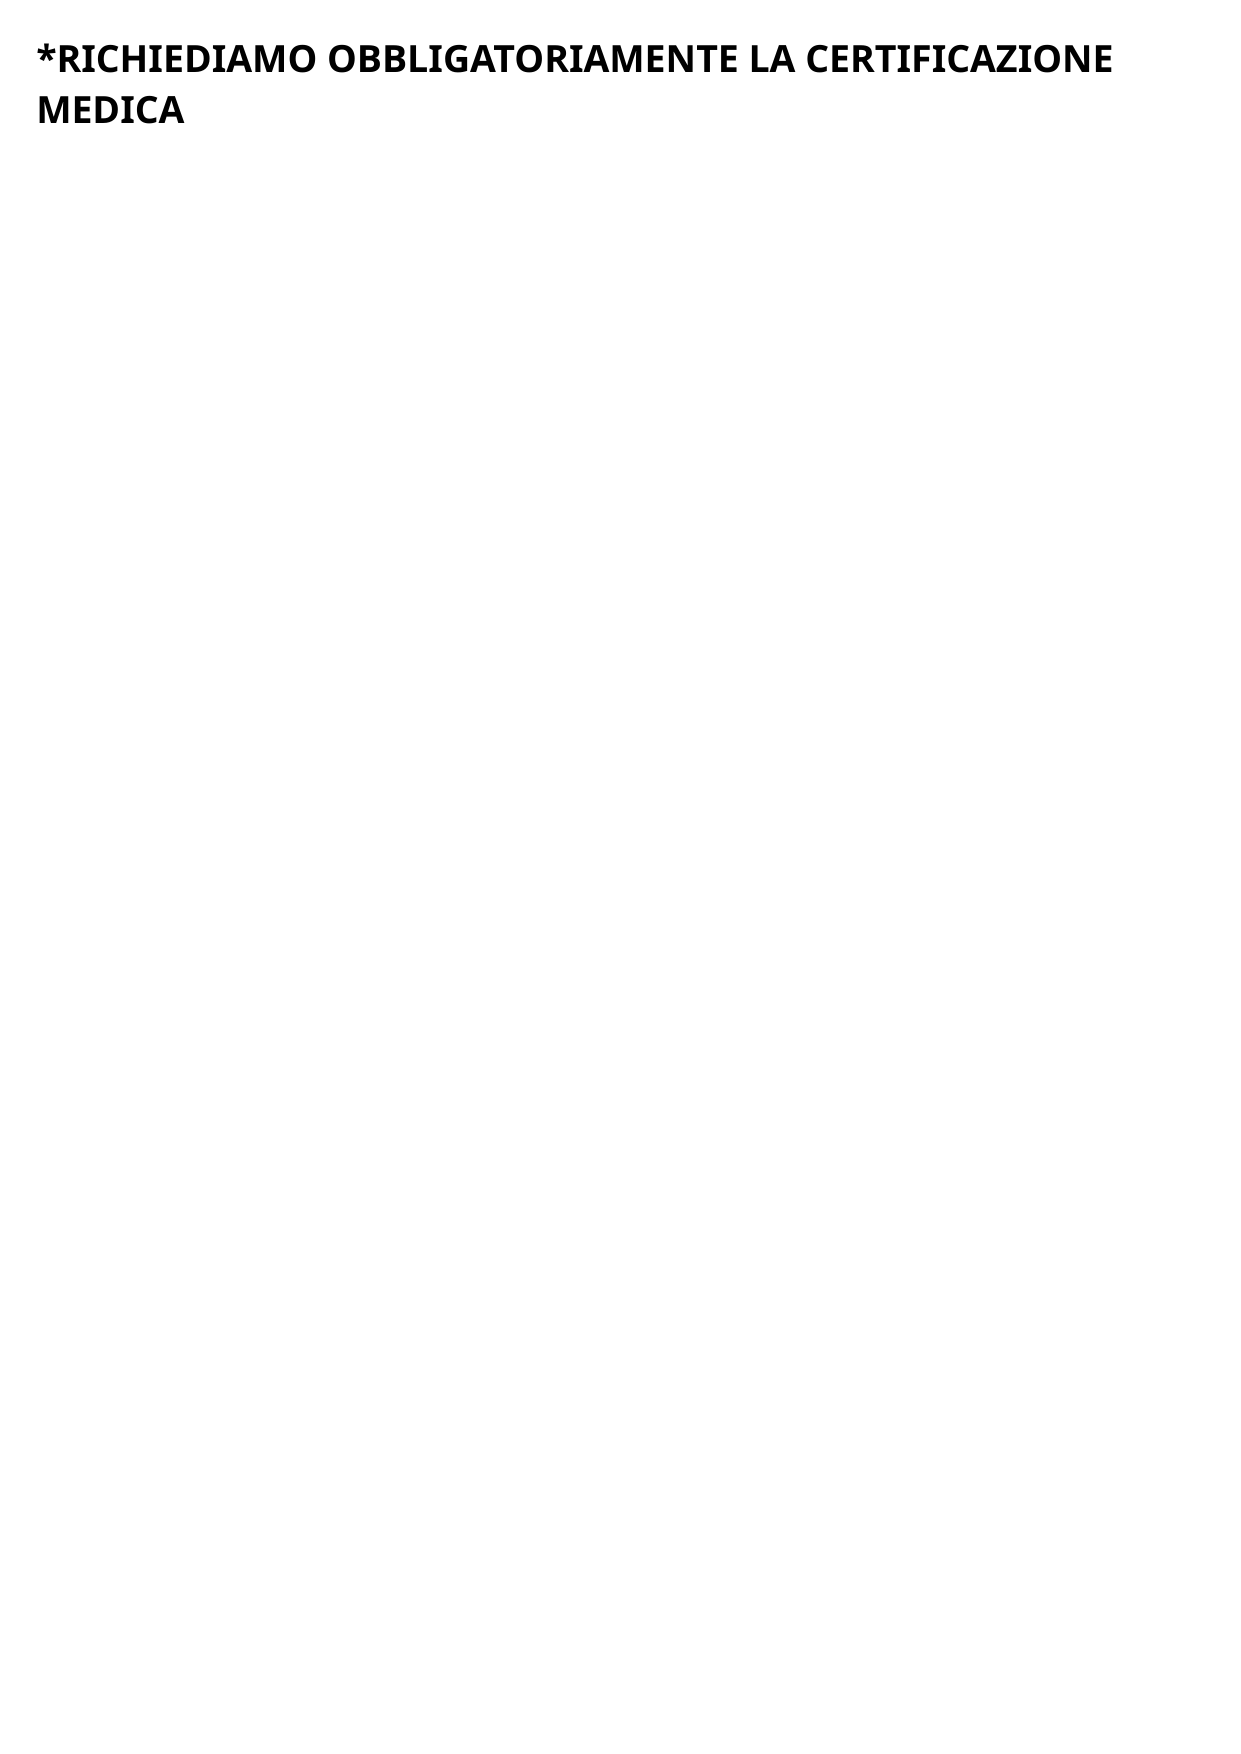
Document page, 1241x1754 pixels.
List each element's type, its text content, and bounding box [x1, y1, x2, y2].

text *RICHIEDIAMO OBBLIGATORIAMENTE LA CERTIFICAZIONE MEDICA [36, 33, 1211, 135]
